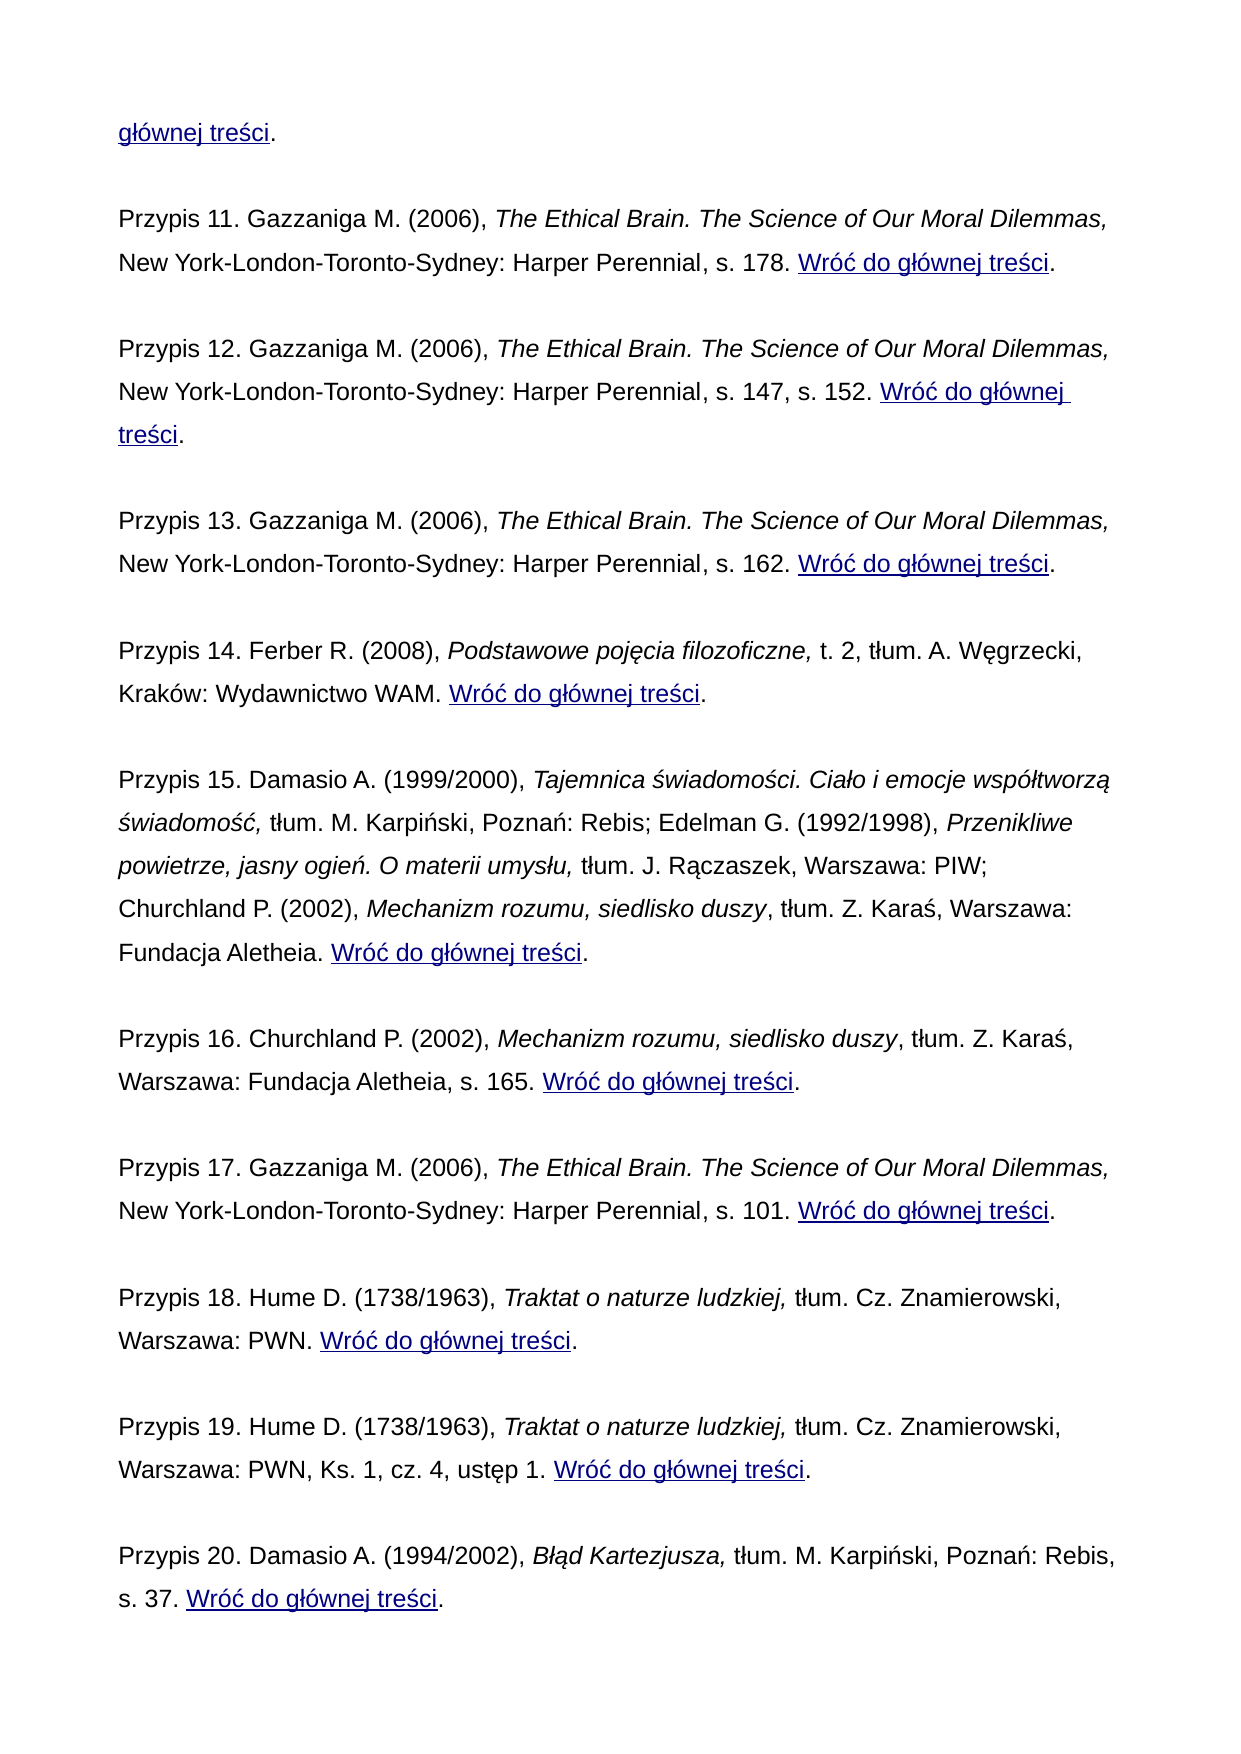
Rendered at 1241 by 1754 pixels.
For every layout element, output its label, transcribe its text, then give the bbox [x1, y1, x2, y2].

text Przypis 16. Churchland P. (2002), Mechanizm rozumu, siedlisko duszy, tłum. Z. Karaś, Warszawa: Fundacja Aletheia, s. 165. Wróć do głównej treści. [118, 1024, 1122, 1096]
text Przypis 15. Damasio A. (1999/2000), Tajemnica świadomości. Ciało i emocje współtworzą świadomość, tłum. M. Karpiński, Poznań: Rebis; Edelman G. (1992/1998), Przenikliwe powietrze, jasny ogień. O materii umysłu, tłum. J. Rączaszek, Warszawa: PIW; Churchland P. (2002), Mechanizm rozumu, siedlisko duszy, tłum. Z. Karaś, Warszawa: Fundacja Aletheia. Wróć do głównej treści. [118, 765, 1122, 966]
text Przypis 12. Gazzaniga M. (2006), The Ethical Brain. The Science of Our Moral Dilemmas, New York-London-Toronto-Sydney: Harper Perennial, s. 147, s. 152. Wróć do głównej treści. [118, 334, 1122, 449]
text Przypis 14. Ferber R. (2008), Podstawowe pojęcia filozoficzne, t. 2, tłum. A. Węgrzecki, Kraków: Wydawnictwo WAM. Wróć do głównej treści. [118, 636, 1122, 707]
text głównej treści. [118, 118, 1122, 147]
text Przypis 19. Hume D. (1738/1963), Traktat o naturze ludzkiej, tłum. Cz. Znamierowski, Warszawa: PWN, Ks. 1, cz. 4, ustęp 1. Wróć do głównej treści. [118, 1412, 1122, 1484]
text Przypis 20. Damasio A. (1994/2002), Błąd Kartezjusza, tłum. M. Karpiński, Poznań: Rebis, s. 37. Wróć do głównej treści. [118, 1541, 1122, 1613]
text Przypis 18. Hume D. (1738/1963), Traktat o naturze ludzkiej, tłum. Cz. Znamierowski, Warszawa: PWN. Wróć do głównej treści. [118, 1282, 1122, 1354]
text Przypis 13. Gazzaniga M. (2006), The Ethical Brain. The Science of Our Moral Dilemmas, New York-London-Toronto-Sydney: Harper Perennial, s. 162. Wróć do głównej treści. [118, 506, 1122, 578]
text Przypis 11. Gazzaniga M. (2006), The Ethical Brain. The Science of Our Moral Dilemmas, New York-London-Toronto-Sydney: Harper Perennial, s. 178. Wróć do głównej treści. [118, 204, 1122, 276]
text Przypis 17. Gazzaniga M. (2006), The Ethical Brain. The Science of Our Moral Dilemmas, New York-London-Toronto-Sydney: Harper Perennial, s. 101. Wróć do głównej treści. [118, 1153, 1122, 1225]
